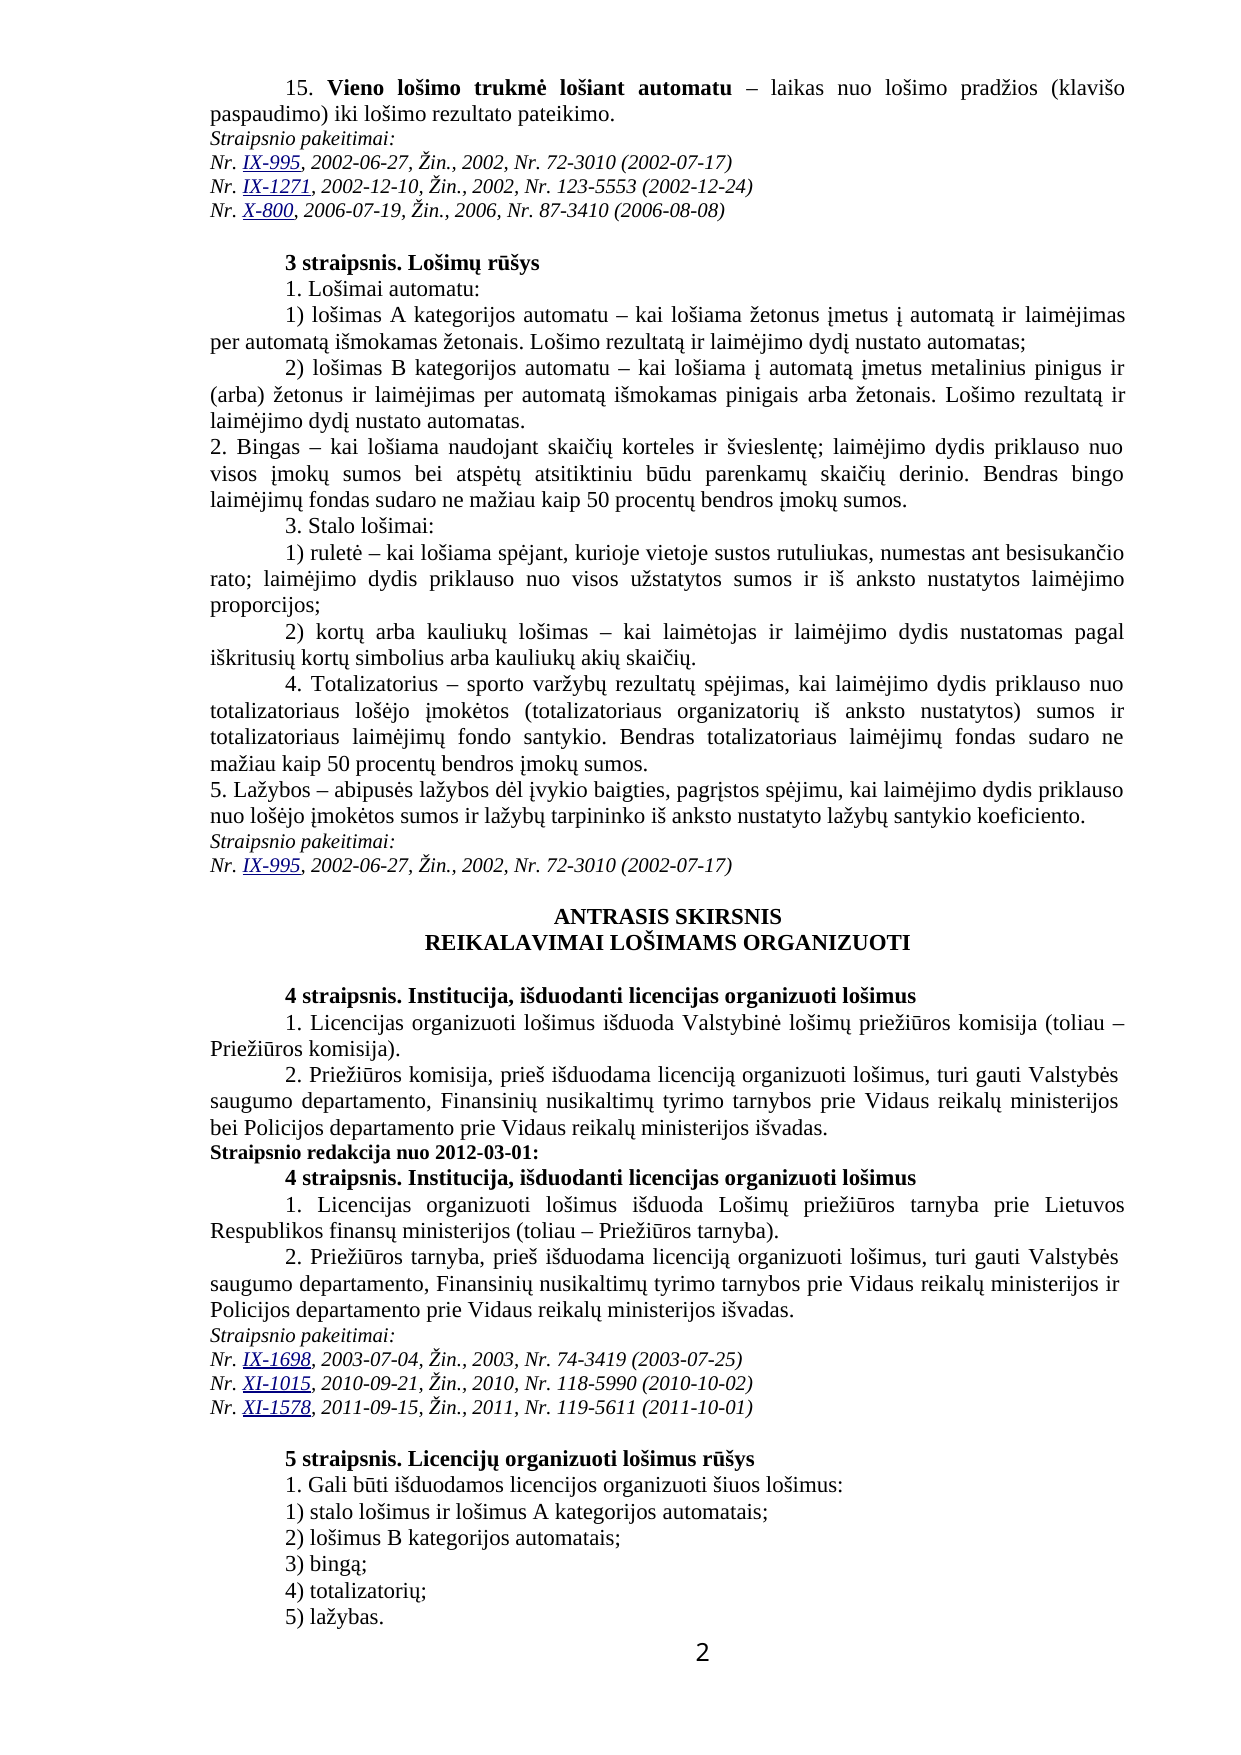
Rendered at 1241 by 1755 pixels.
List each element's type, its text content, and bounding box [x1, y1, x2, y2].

text 2) lošimus B kategorijos automatais; [210, 1524, 1126, 1551]
text 1. Licencijas organizuoti lošimus išduoda Valstybinė lošimų priežiūros komisija (toliau – Priežiūros komisija). [210, 1008, 1126, 1061]
text 5 straipsnis. Licencijų organizuoti lošimus rūšys [210, 1445, 1126, 1471]
text Nr. IX-1698, 2003-07-04, Žin., 2003, Nr. 74-3419 (2003-07-25) [210, 1347, 1120, 1371]
text 3) bingą; [210, 1551, 1126, 1577]
text 4. Totalizatorius – sporto varžybų rezultatų spėjimas, kai laimėjimo dydis priklauso nuo totalizatoriaus lošėjo įmokėtos (totalizatoriaus organizatorių iš anksto nustatytos) sumos ir totalizatoriaus laimėjimų fondo santykio. Bendras totalizatoriaus laimėjimų fondas sudaro ne mažiau kaip 50 procentų bendros įmokų sumos. [210, 671, 1126, 776]
text 5) lažybas. [210, 1603, 1126, 1629]
text 1. Lošimai automatu: [210, 275, 1126, 302]
text Straipsnio pakeitimai: [210, 829, 1126, 853]
text Nr. IX-995, 2002-06-27, Žin., 2002, Nr. 72-3010 (2002-07-17) [210, 150, 1126, 174]
text 2. Bingas – kai lošiama naudojant skaičių korteles ir švieslentę; laimėjimo dydis priklauso nuo visos įmokų sumos bei atspėtų atsitiktiniu būdu parenkamų skaičių derinio. Bendras bingo laimėjimų fondas sudaro ne mažiau kaip 50 procentų bendros įmokų sumos. [210, 433, 1126, 512]
text 2) lošimas B kategorijos automatu – kai lošiama į automatą įmetus metalinius pinigus ir (arba) žetonus ir laimėjimas per automatą išmokamas pinigais arba žetonais. Lošimo rezultatą ir laimėjimo dydį nustato automatas. [210, 354, 1126, 433]
text Straipsnio redakcija nuo 2012-03-01: [210, 1140, 1120, 1164]
text Straipsnio pakeitimai: [210, 126, 1126, 150]
subtitle ANTRASIS SKIRSNIS [210, 903, 1126, 929]
text 4 straipsnis. Institucija, išduodanti licencijas organizuoti lošimus [210, 982, 1126, 1008]
text 3 straipsnis. Lošimų rūšys [210, 249, 1126, 275]
text 2. Priežiūros komisija, prieš išduodama licenciją organizuoti lošimus, turi gauti Valstybės saugumo departamento, Finansinių nusikaltimų tyrimo tarnybos prie Vidaus reikalų ministerijos bei Policijos departamento prie Vidaus reikalų ministerijos išvadas. [210, 1061, 1120, 1140]
text 4 straipsnis. Institucija, išduodanti licencijas organizuoti lošimus [210, 1164, 1126, 1191]
text 1. Gali būti išduodamos licencijos organizuoti šiuos lošimus: [210, 1471, 1126, 1498]
text 4) totalizatorių; [210, 1577, 1126, 1603]
text 1. Licencijas organizuoti lošimus išduoda Lošimų priežiūros tarnyba prie Lietuvos Respublikos finansų ministerijos (toliau – Priežiūros tarnyba). [210, 1191, 1126, 1243]
text Nr. XI-1015, 2010-09-21, Žin., 2010, Nr. 118-5990 (2010-10-02) [210, 1371, 1120, 1395]
text Nr. IX-995, 2002-06-27, Žin., 2002, Nr. 72-3010 (2002-07-17) [210, 853, 1126, 877]
text 15. Vieno lošimo trukmė lošiant automatu – laikas nuo lošimo pradžios (klavišo paspaudimo) iki lošimo rezultato pateikimo. [210, 73, 1126, 126]
text 2) kortų arba kauliukų lošimas – kai laimėtojas ir laimėjimo dydis nustatomas pagal iškritusių kortų simbolius arba kauliukų akių skaičių. [210, 618, 1126, 671]
text Nr. X-800, 2006-07-19, Žin., 2006, Nr. 87-3410 (2006-08-08) [210, 198, 1120, 222]
text 1) stalo lošimus ir lošimus A kategorijos automatais; [210, 1498, 1126, 1524]
text 2. Priežiūros tarnyba, prieš išduodama licenciją organizuoti lošimus, turi gauti Valstybės saugumo departamento, Finansinių nusikaltimų tyrimo tarnybos prie Vidaus reikalų ministerijos ir Policijos departamento prie Vidaus reikalų ministerijos išvadas. [210, 1243, 1120, 1322]
text Nr. XI-1578, 2011-09-15, Žin., 2011, Nr. 119-5611 (2011-10-01) [210, 1395, 1120, 1419]
text Nr. IX-1271, 2002-12-10, Žin., 2002, Nr. 123-5553 (2002-12-24) [210, 174, 1126, 198]
text 1) ruletė – kai lošiama spėjant, kurioje vietoje sustos rutuliukas, numestas ant besisukančio rato; laimėjimo dydis priklauso nuo visos užstatytos sumos ir iš anksto nustatytos laimėjimo proporcijos; [210, 539, 1126, 618]
text 1) lošimas A kategorijos automatu – kai lošiama žetonus įmetus į automatą ir laimėjimas per automatą išmokamas žetonais. Lošimo rezultatą ir laimėjimo dydį nustato automatas; [210, 302, 1126, 354]
text REIKALAVIMAI LOŠIMAMS ORGANIZUOTI [210, 929, 1126, 956]
text 5. Lažybos – abipusės lažybos dėl įvykio baigties, pagrįstos spėjimu, kai laimėjimo dydis priklauso nuo lošėjo įmokėtos sumos ir lažybų tarpininko iš anksto nustatyto lažybų santykio koeficiento. [210, 776, 1126, 829]
text 3. Stalo lošimai: [210, 512, 1126, 539]
text Straipsnio pakeitimai: [210, 1322, 1120, 1347]
